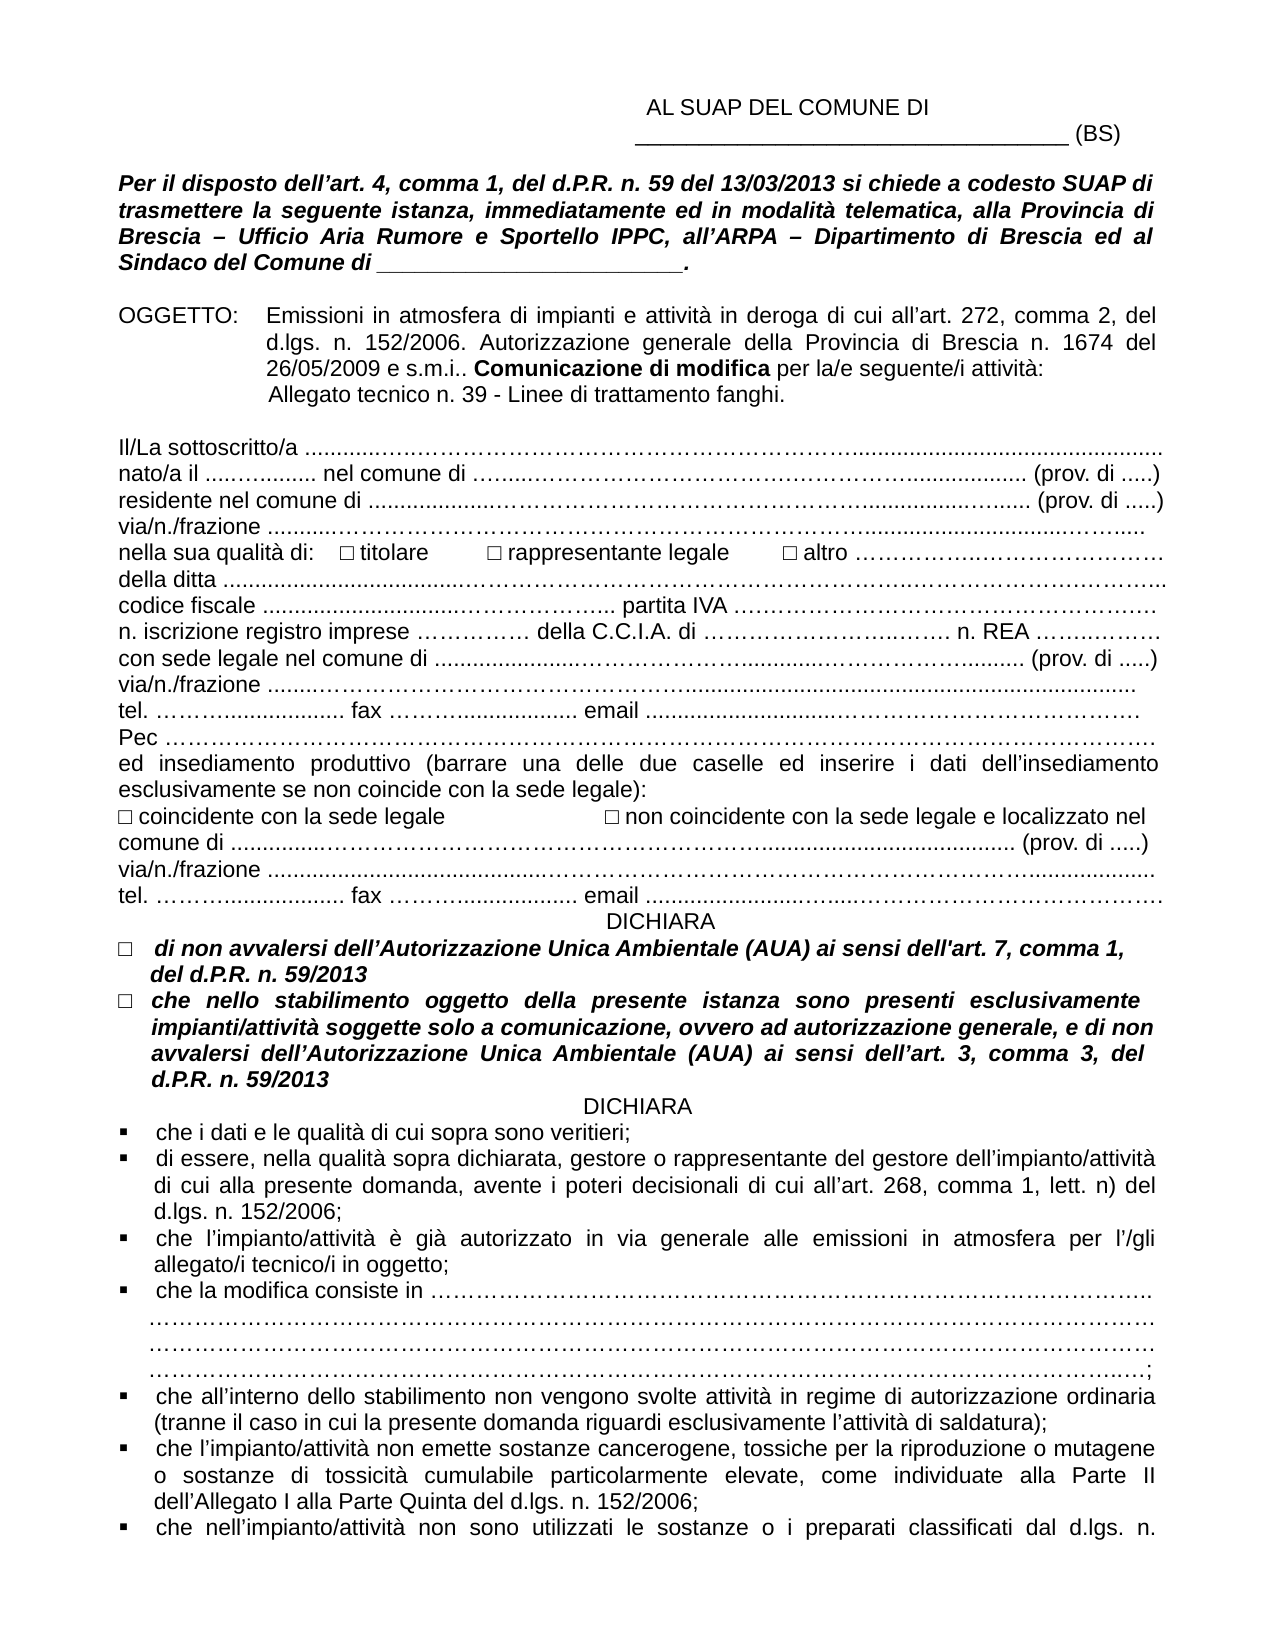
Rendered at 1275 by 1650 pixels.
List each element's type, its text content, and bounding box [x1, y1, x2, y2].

text AL SUAP DEL COMUNE DI [118, 94, 1157, 120]
list che l’impianto/attività non emette sostanze cancerogene, tossiche per la riproduzione o mutagene o sostanze di tossicità cumulabile particolarmente elevate, come individuate alla Parte II dell’Allegato I alla Parte Quinta del d.lgs. n. 152/2006; [118, 1435, 1157, 1514]
text via/n./frazione ...........……………………………………………………………................................……..... [118, 513, 1203, 539]
text Pec …………………………………………………………………………………………………………………. [118, 724, 1203, 750]
text nella sua qualità di: □ titolare □ rappresentante legale □ altro ……………..…………………… [118, 539, 1203, 566]
text …………………………………………………………………………………………………………………………………………………………………………………………………………………………………………………………………………………………………………………………………………………………..…; [148, 1303, 1157, 1383]
list che l’impianto/attività è già autorizzato in via generale alle emissioni in atmosfera per l’/gli allegato/i tecnico/i in oggetto; [118, 1224, 1157, 1277]
text ed insediamento produttivo (barrare una delle due caselle ed inserire i dati dell’insediamento esclusivamente se non coincide con la sede legale): [118, 750, 1160, 803]
text □ coincidente con la sede legale □ non coincidente con la sede legale e localizzato nel [118, 803, 1203, 829]
text DICHIARA [118, 1093, 1157, 1119]
text Per il disposto dell’art. 4, comma 1, del d.P.R. n. 59 del 13/03/2013 si chiede a codesto SUAP di trasmettere la seguente istanza, immediatamente ed in modalità telematica, alla Provincia di Brescia – Ufficio Aria Rumore e Sportello IPPC, all’ARPA – Dipartimento di Brescia ed al Sindaco del Comune di ________________________. [118, 170, 1157, 276]
text □ di non avvalersi dell’Autorizzazione Unica Ambientale (AUA) ai sensi dell'art. 7, comma 1, [118, 934, 1157, 961]
text del d.P.R. n. 59/2013 [118, 961, 1157, 987]
text Allegato tecnico n. 39 - Linee di trattamento fanghi. [266, 381, 1157, 407]
text con sede legale nel comune di .......................………………….............……………….......... (prov. di .....) [118, 645, 1203, 671]
text n. iscrizione registro imprese …………… della C.C.I.A. di ……………………..……. n. REA ……..……… [118, 618, 1203, 645]
text nato/a il .....…......... nel comune di .….....…………………………….……………................... (prov. di .....) [118, 460, 1203, 487]
text codice fiscale ...............................………………... partita IVA ….………………………………………….… [118, 592, 1203, 618]
text □ che nello stabilimento oggetto della presente istanza sono presenti esclusivamente impianti/attività soggette solo a comunicazione, ovvero ad autorizzazione generale, e di non avvalersi dell’Autorizzazione Unica Ambientale (AUA) ai sensi dell’art. 3, comma 3, del d.P.R. n. 59/2013 [118, 987, 1157, 1093]
text OGGETTO: Emissioni in atmosfera di impianti e attività in deroga di cui all’art. 272, comma 2, del d.lgs. n. 152/2006. Autorizzazione generale della Provincia di Brescia n. 1674 del 26/05/2009 e s.m.i.. Comunicazione di modifica per la/e seguente/i attività: [118, 302, 1157, 381]
text residente nel comune di ....................………………………………………….................…...... (prov. di .....) [118, 487, 1203, 513]
text della ditta ......................................…………………………………………………..………………….………... [118, 566, 1203, 592]
text __________________________________ (BS) [413, 120, 1157, 146]
list che all’interno dello stabilimento non vengono svolte attività in regime di autorizzazione ordinaria (tranne il caso in cui la presente domanda riguardi esclusivamente l’attività di saldatura); [118, 1383, 1157, 1435]
text Il/La sottoscritto/a ............…..…………………………………………………................................................. [118, 434, 1203, 460]
text via/n./frazione ............................................……………………………………………………….................... [118, 856, 1203, 882]
list di essere, nella qualità sopra dichiarata, gestore o rappresentante del gestore dell’impianto/attività di cui alla presente domanda, avente i poteri decisionali di cui all’art. 268, comma 1, lett. n) del d.lgs. n. 152/2006; [118, 1145, 1157, 1224]
list che nell’impianto/attività non sono utilizzati le sostanze o i preparati classificati dal d.lgs. n. [118, 1514, 1157, 1541]
list che i dati e le qualità di cui sopra sono veritieri; [118, 1119, 1157, 1145]
text tel. ………................... fax ………................... email .........................….....…………………………………. [118, 882, 1203, 908]
text DICHIARA [118, 908, 1203, 934]
text tel. ………................... fax ………................... email ..............................…………………………………. [118, 697, 1203, 724]
text comune di ...............…………………………………………………........................................ (prov. di .....) [118, 829, 1203, 856]
list che la modifica consiste in ………………………………………………………………………………….. [118, 1277, 1157, 1303]
text via/n./frazione ........…………………………………………....................................................................... [118, 671, 1203, 697]
